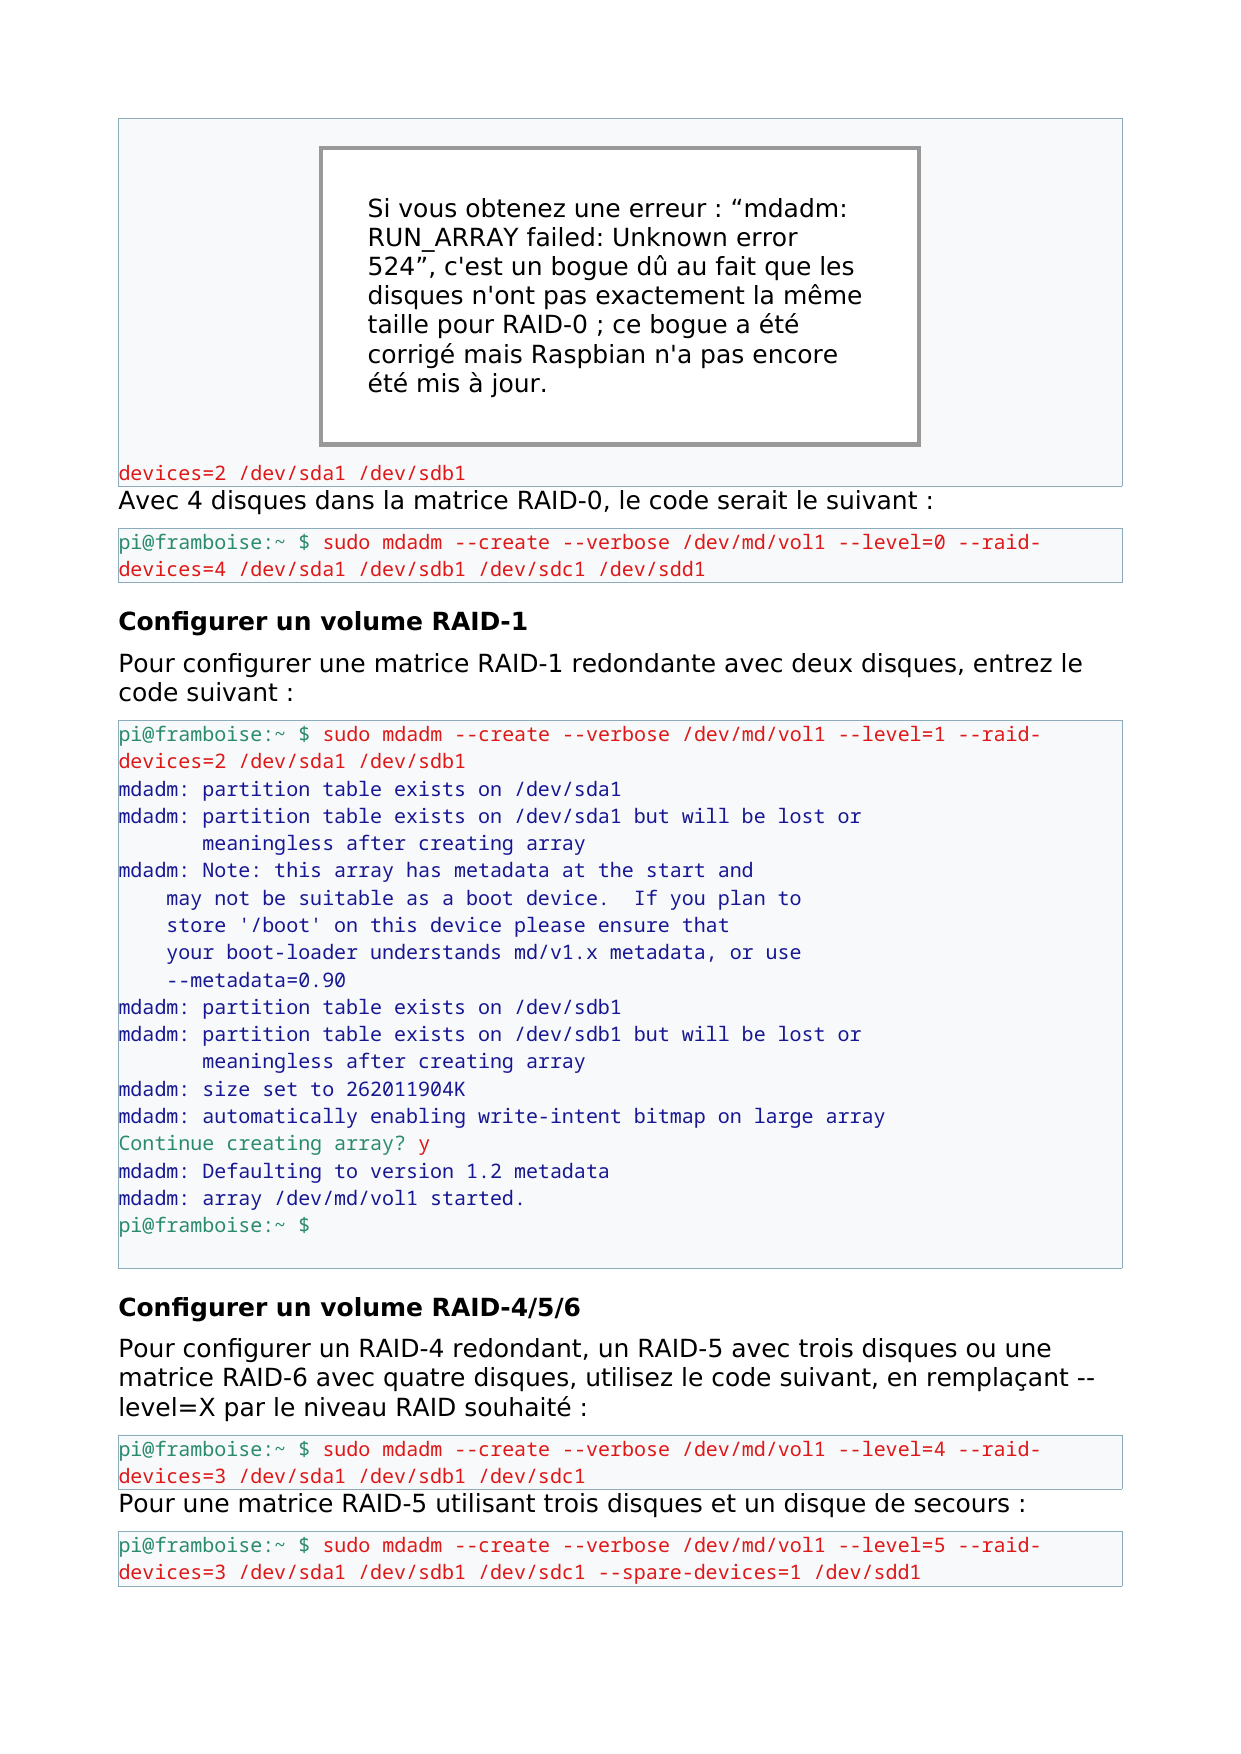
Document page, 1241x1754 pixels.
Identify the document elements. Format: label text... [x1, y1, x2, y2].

text [323, 150, 917, 442]
subtitle Configurer un volume RAID-1 [118, 607, 1122, 637]
text devices=2 /dev/sda1 /dev/sdb1 [119, 119, 1122, 486]
table_header Si vous obtenez une erreur : “mdadm: RUN_ARRAY failed: Unknown error 524”, c'est un bogue dû au fait que les disques n'ont pas exactement la même taille pour RAID-0 ; ce bogue a été corrigé mais Raspbian n'a pas encore été mis à jour. [332, 159, 908, 434]
text pi@framboise:~ $ sudo mdadm --create --verbose /dev/md/vol1 --level=5 --raid-devices=3 /dev/sda1 /dev/sdb1 /dev/sdc1 --spare-devices=1 /dev/sdd1 [119, 1532, 1122, 1586]
text pi@framboise:~ $ sudo mdadm --create --verbose /dev/md/vol1 --level=4 --raid-devices=3 /dev/sda1 /dev/sdb1 /dev/sdc1 [119, 1436, 1122, 1489]
text pi@framboise:~ $ sudo mdadm --create --verbose /dev/md/vol1 --level=1 --raid-devices=2 /dev/sda1 /dev/sdb1 mdadm: partition table exists on /dev/sda1 mdadm: partition table exists on /dev/sda1 but will be lost or meaningless after creating array mdadm: Note: this array has metadata at the start and may not be suitable as a boot device. If you plan to store '/boot' on this device please ensure that your boot-loader understands md/v1.x metadata, or use --metadata=0.90 mdadm: partition table exists on /dev/sdb1 mdadm: partition table exists on /dev/sdb1 but will be lost or meaningless after creating array mdadm: size set to 262011904K mdadm: automatically enabling write-intent bitmap on large array Continue creating array? y mdadm: Defaulting to version 1.2 metadata mdadm: array /dev/md/vol1 started. pi@framboise:~ $ [119, 721, 1122, 1268]
subtitle Configurer un volume RAID-4/5/6 [118, 1293, 1122, 1322]
text Avec 4 disques dans la matrice RAID-0, le code serait le suivant : [118, 487, 1122, 515]
text Pour configurer une matrice RAID-1 redondante avec deux disques, entrez le code suivant : [118, 649, 1122, 707]
text pi@framboise:~ $ sudo mdadm --create --verbose /dev/md/vol1 --level=0 --raid-devices=4 /dev/sda1 /dev/sdb1 /dev/sdc1 /dev/sdd1 [119, 529, 1122, 582]
text Pour configurer un RAID-4 redondant, un RAID-5 avec trois disques ou une matrice RAID-6 avec quatre disques, utilisez le code suivant, en remplaçant --level=X par le niveau RAID souhaité : [118, 1334, 1122, 1422]
text Pour une matrice RAID-5 utilisant trois disques et un disque de secours : [118, 1490, 1122, 1518]
